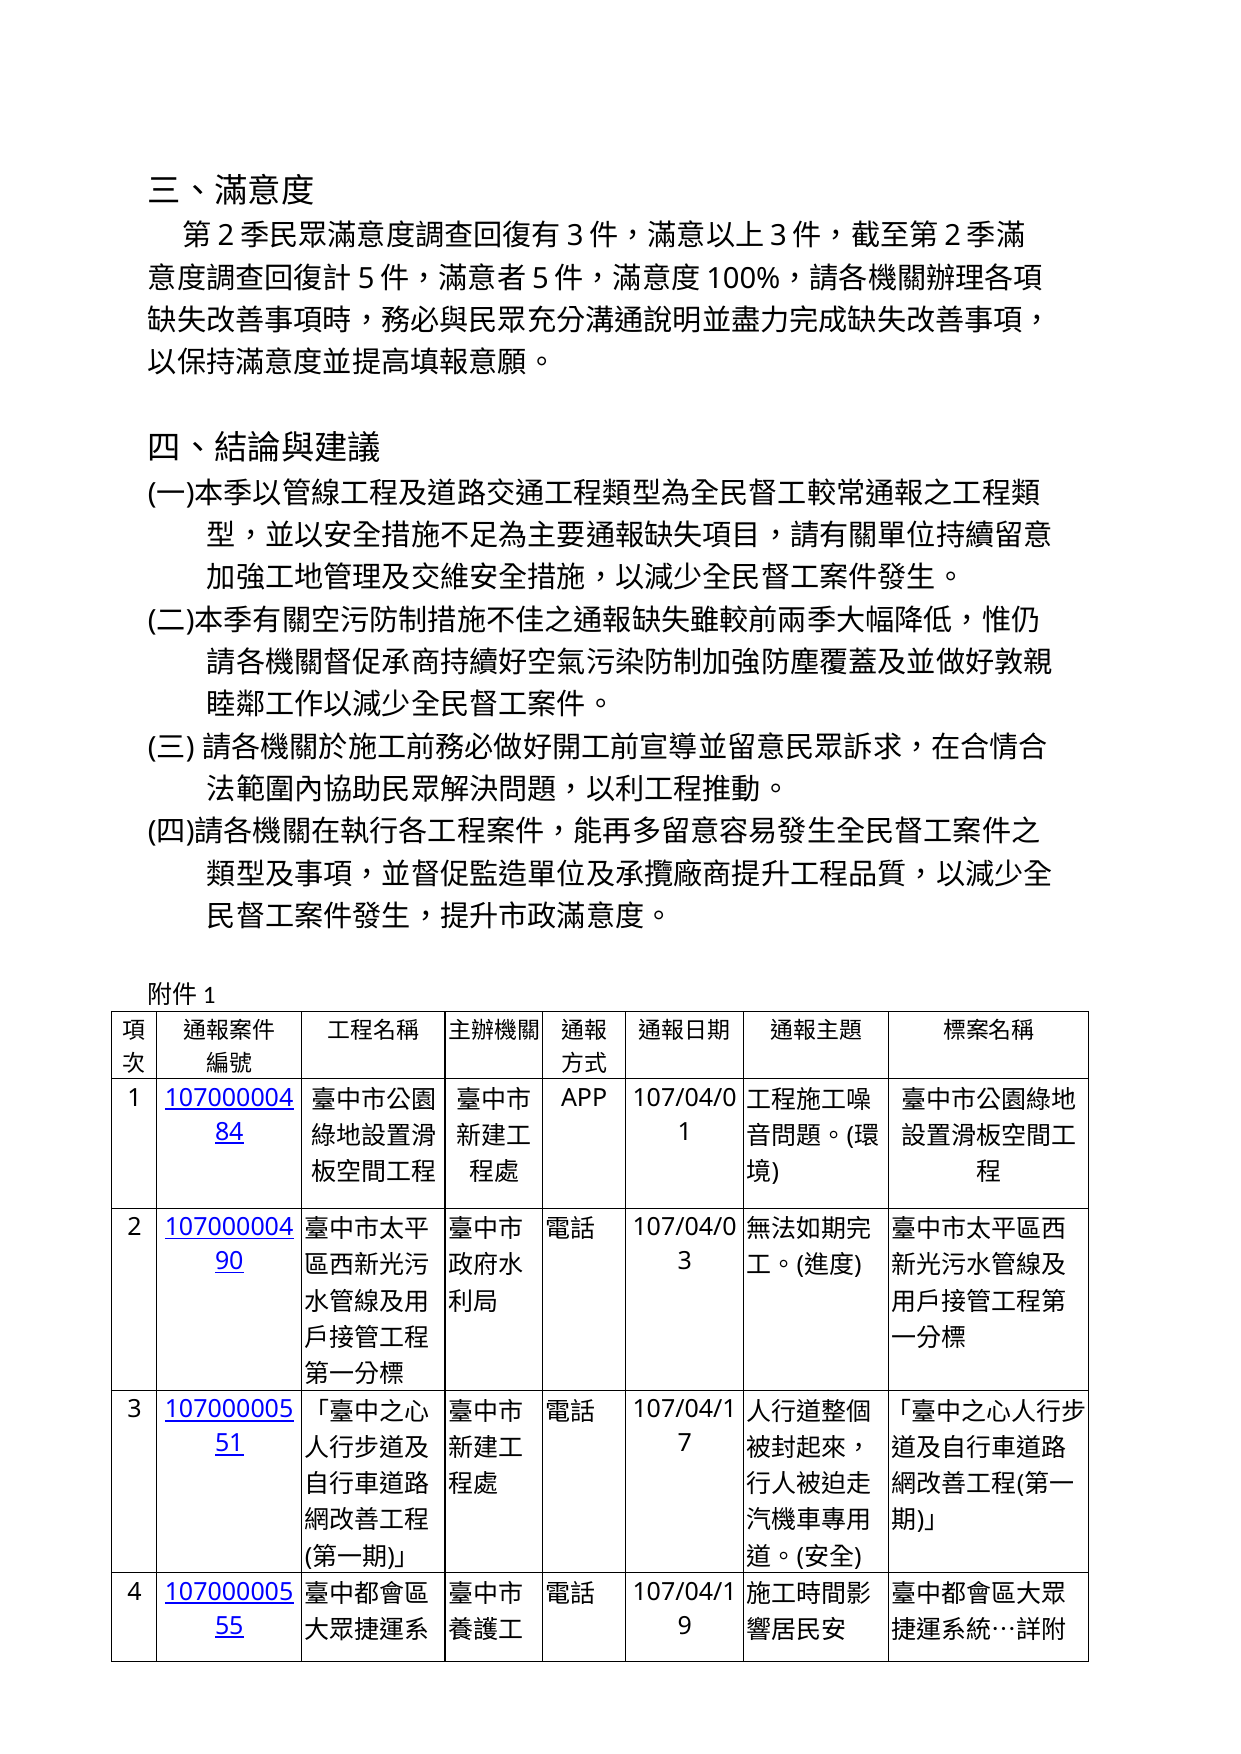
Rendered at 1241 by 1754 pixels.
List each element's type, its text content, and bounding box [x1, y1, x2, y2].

text (四)請各機關在執行各工程案件，能再多留意容易發生全民督工案件之類型及事項，並督促監造單位及承攬廠商提升工程品質，以減少全民督工案件發生，提升市政滿意度。 [148, 808, 1053, 935]
table_header 主辦機關 [446, 1012, 542, 1078]
table_cell 臺中市太平區西新光污水管線及用戶接管工程第一分標 [302, 1209, 444, 1390]
table_header 工程名稱 [302, 1012, 444, 1078]
table_cell 10700000555 [157, 1573, 301, 1661]
table_cell 「臺中之心人行步道及自行車道路網改善工程(第一期)」 [889, 1391, 1088, 1572]
table_cell 人行道整個被封起來，行人被迫走汽機車專用道。(安全) [744, 1391, 888, 1572]
text (三) 請各機關於施工前務必做好開工前宣導並留意民眾訴求，在合情合法範圍內協助民眾解決問題，以利工程推動。 [148, 723, 1053, 808]
table_header 通報主題 [744, 1012, 888, 1078]
text (一)本季以管線工程及道路交通工程類型為全民督工較常通報之工程類型，並以安全措施不足為主要通報缺失項目，請有關單位持續留意加強工地管理及交維安全措施，以減少全民督工案件發生。 [148, 469, 1053, 596]
table_cell 臺中市新建工程處 [446, 1391, 542, 1572]
table_header 通報 方式 [543, 1012, 625, 1078]
table_cell 107/04/03 [626, 1209, 743, 1390]
text 三、滿意度 [148, 164, 1053, 212]
table_cell 4 [112, 1573, 156, 1661]
text 附件1 [148, 974, 1053, 1011]
table_cell 施工時間影響居民安 [744, 1573, 888, 1661]
table_cell 電話 [543, 1573, 625, 1661]
table_header 標案名稱 [889, 1012, 1088, 1078]
table_cell 107/04/17 [626, 1391, 743, 1572]
table_cell 臺中都會區大眾捷運系統…詳附 [889, 1573, 1088, 1661]
table_cell 10700000551 [157, 1391, 301, 1572]
table_header 通報日期 [626, 1012, 743, 1078]
table_cell 電話 [543, 1209, 625, 1390]
table_cell 2 [112, 1209, 156, 1390]
table_header 項次 [112, 1012, 156, 1078]
table_cell 10700000484 [157, 1079, 301, 1208]
text 第2季民眾滿意度調查回復有3件，滿意以上3件，截至第2季滿意度調查回復計5件，滿意者5件，滿意度100%，請各機關辦理各項缺失改善事項時，務必與民眾充分溝通說明並盡力完成缺失改善事項，以保持滿意度並提高填報意願。 [148, 212, 1053, 381]
table_cell APP [543, 1079, 625, 1208]
table_header 通報案件 編號 [157, 1012, 301, 1078]
table_cell 3 [112, 1391, 156, 1572]
table_cell 臺中市太平區西新光污水管線及用戶接管工程第一分標 [889, 1209, 1088, 1390]
table_cell 臺中都會區大眾捷運系 [302, 1573, 444, 1661]
table_cell 無法如期完工。(進度) [744, 1209, 888, 1390]
table_cell 1 [112, 1079, 156, 1208]
table_cell 臺中市養護工 [446, 1573, 542, 1661]
text (二)本季有關空污防制措施不佳之通報缺失雖較前兩季大幅降低，惟仍請各機關督促承商持續好空氣污染防制加強防塵覆蓋及並做好敦親睦鄰工作以減少全民督工案件。 [148, 596, 1053, 723]
table_cell 107/04/01 [626, 1079, 743, 1208]
table_cell 107/04/19 [626, 1573, 743, 1661]
table_cell 臺中市政府水利局 [446, 1209, 542, 1390]
table_cell 臺中市公園綠地設置滑板空間工程 [889, 1079, 1088, 1208]
table_cell 10700000490 [157, 1209, 301, 1390]
text 四、結論與建議 [148, 421, 1053, 469]
table_cell 電話 [543, 1391, 625, 1572]
table_cell 工程施工噪音問題。(環境) [744, 1079, 888, 1208]
table_cell 「臺中之心人行步道及自行車道路網改善工程(第一期)」 [302, 1391, 444, 1572]
table_cell 臺中市新建工程處 [446, 1079, 542, 1208]
table_cell 臺中市公園綠地設置滑板空間工程 [302, 1079, 444, 1208]
